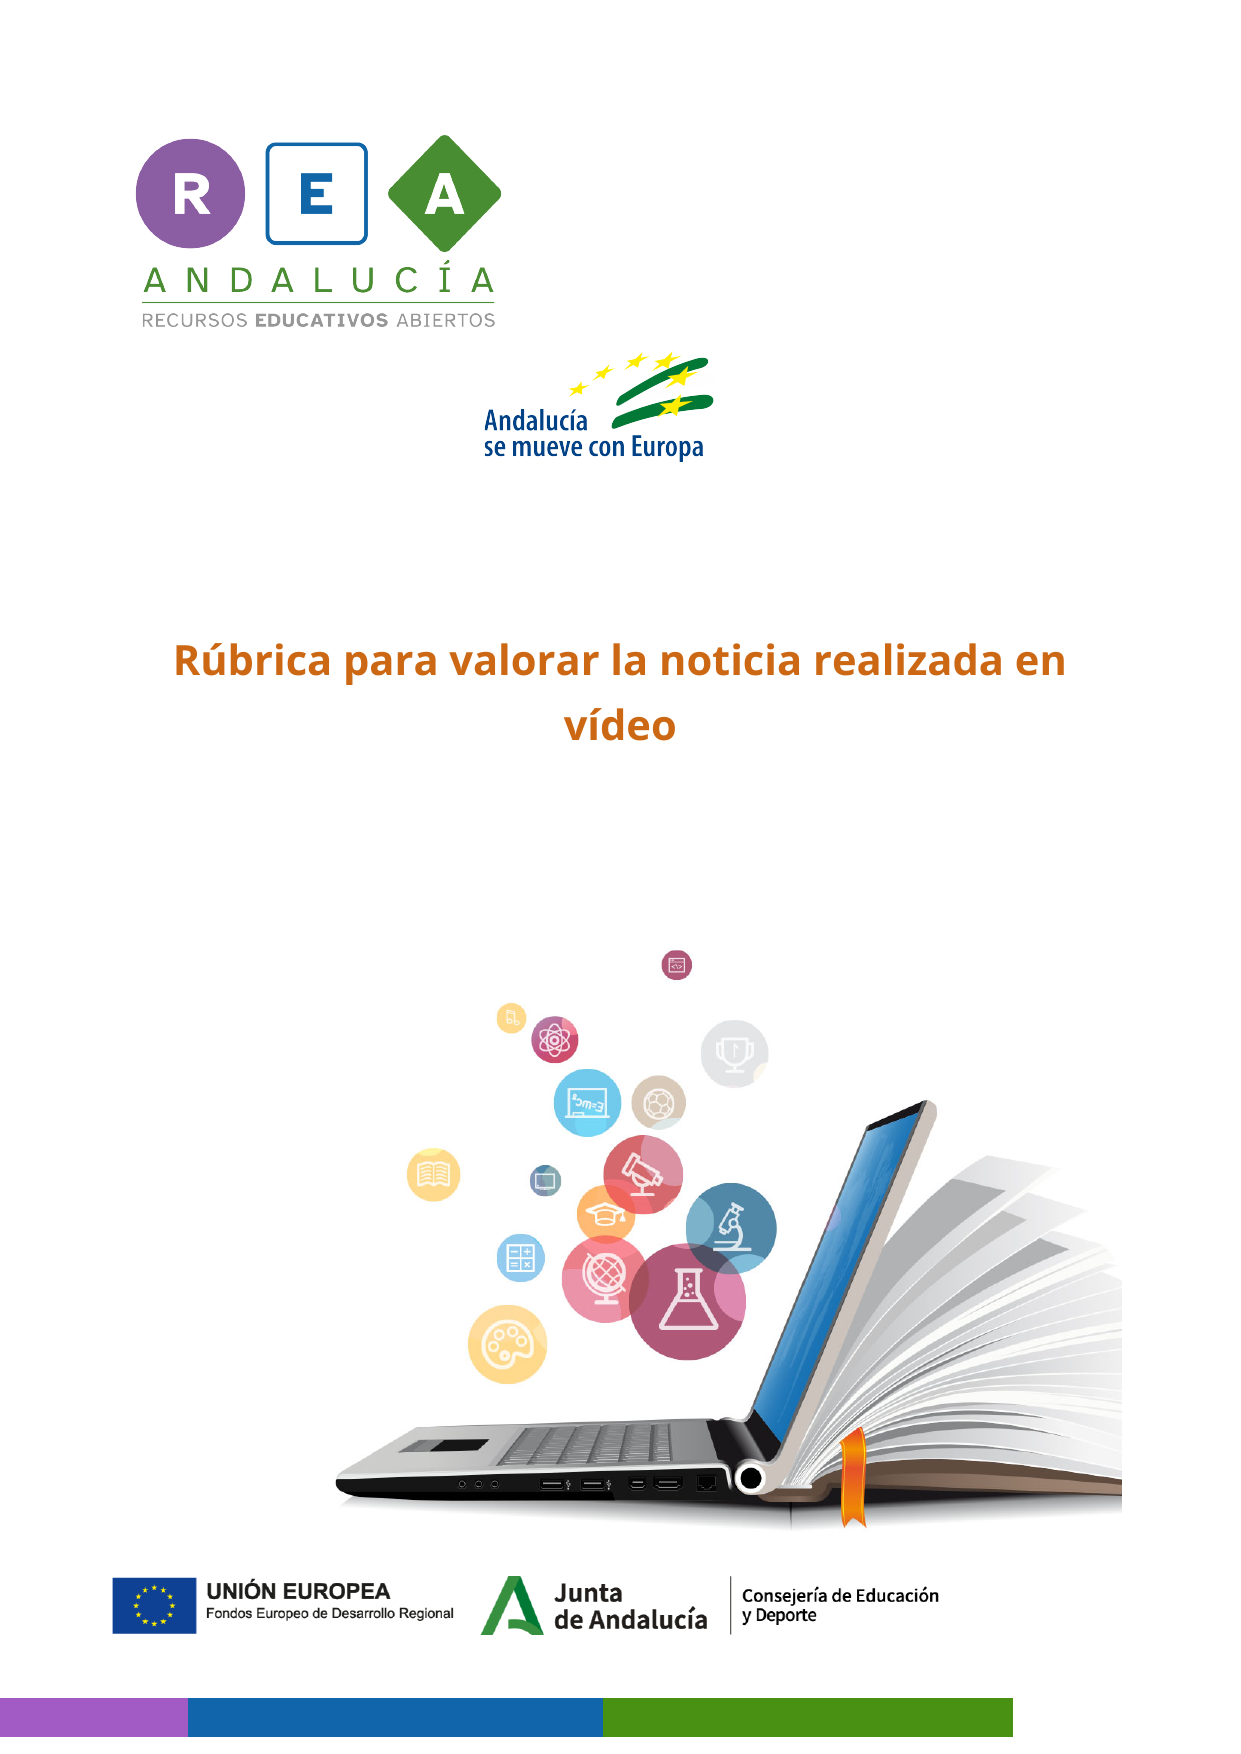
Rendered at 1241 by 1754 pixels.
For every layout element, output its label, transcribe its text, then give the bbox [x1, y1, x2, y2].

title Rúbrica para valorar la noticia realizada en vídeo [118, 631, 1122, 753]
picture [118, 118, 715, 462]
picture [0, 917, 1122, 1737]
